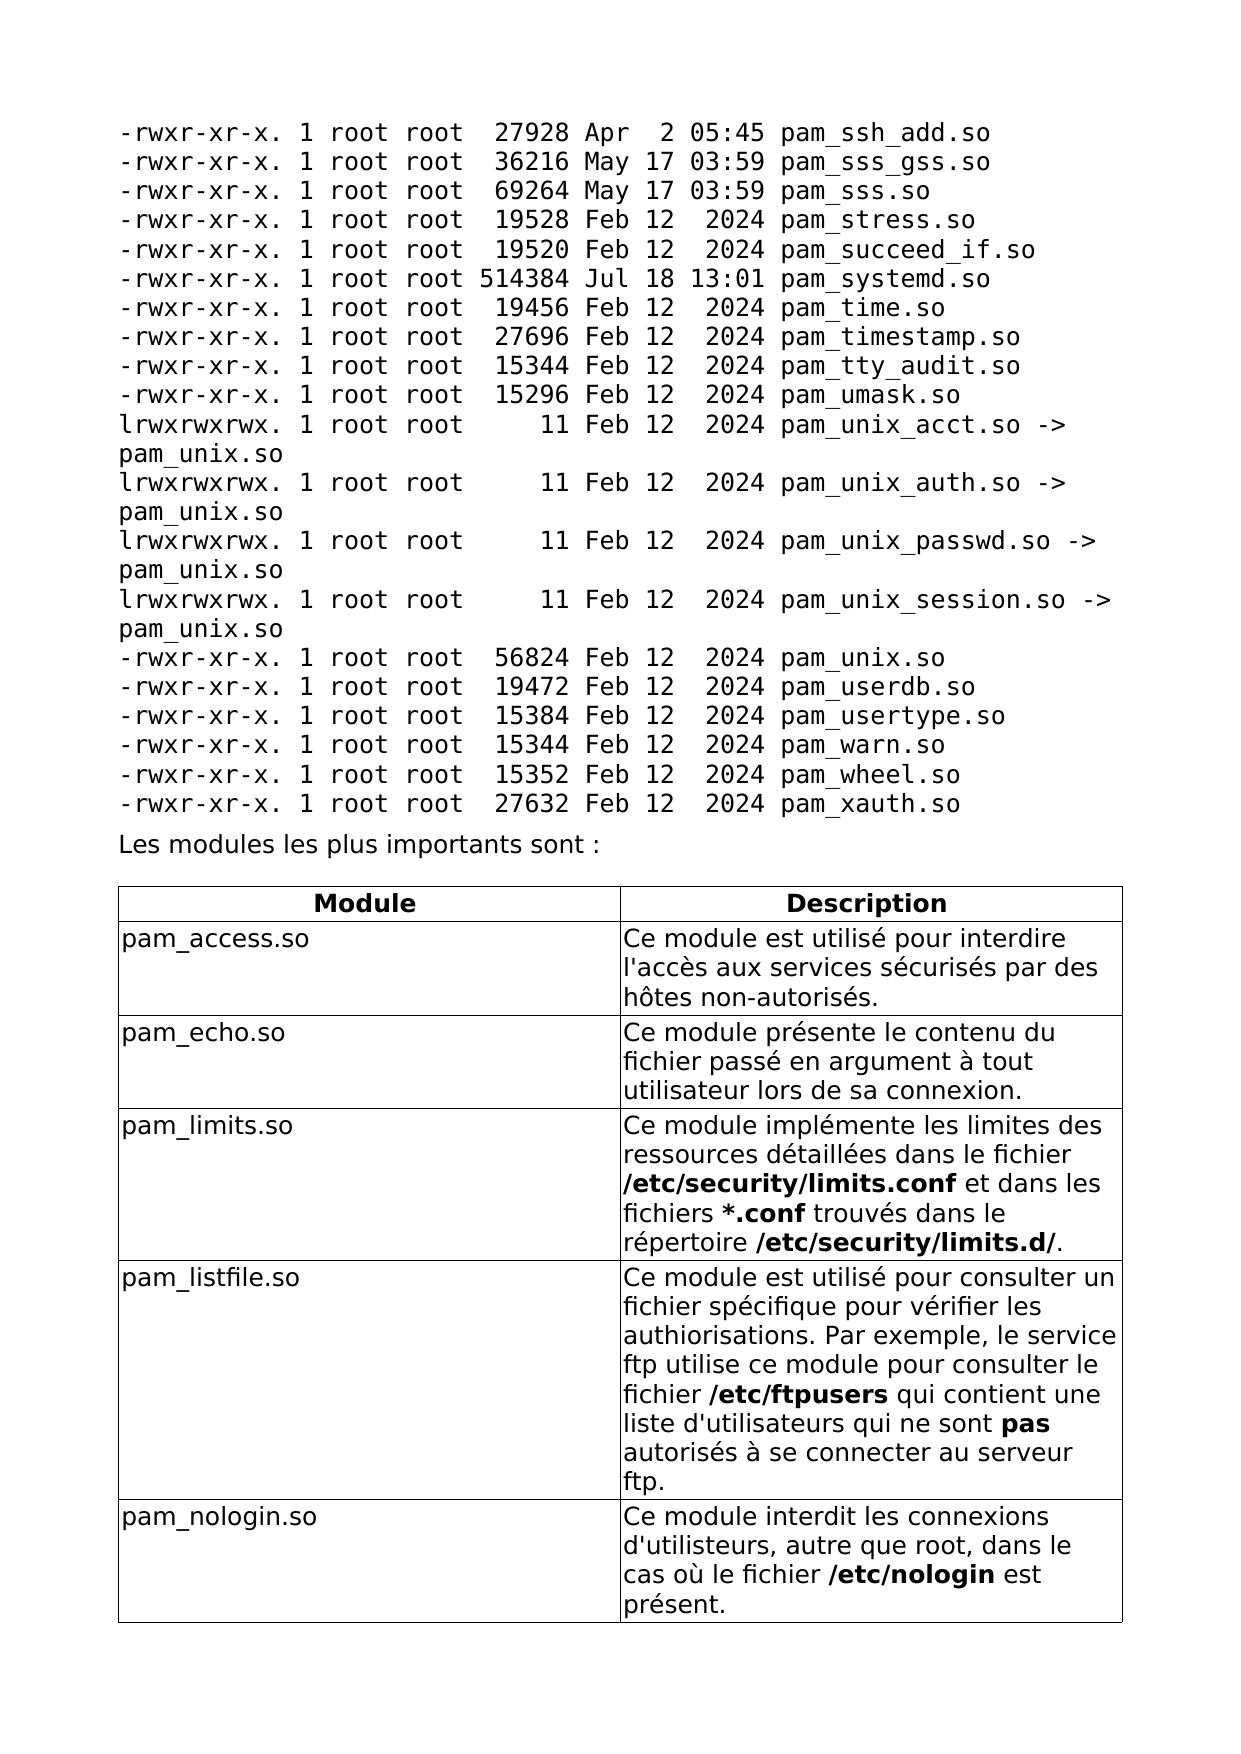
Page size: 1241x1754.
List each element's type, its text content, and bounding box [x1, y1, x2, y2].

table_cell pam_echo.so [119, 1016, 620, 1108]
table_cell pam_limits.so [119, 1109, 620, 1260]
table_cell Ce module implémente les limites des ressources détaillées dans le fichier /etc/security/limits.conf et dans les fichiers *.conf trouvés dans le répertoire /etc/security/limits.d/. [621, 1109, 1122, 1260]
table_cell pam_access.so [119, 922, 620, 1015]
table_cell Ce module est utilisé pour consulter un fichier spécifique pour vérifier les authiorisations. Par exemple, le service ftp utilise ce module pour consulter le fichier /etc/ftpusers qui contient une liste d'utilisateurs qui ne sont pas autorisés à se connecter au serveur ftp. [621, 1261, 1122, 1499]
table_header Module [119, 887, 620, 921]
text -rwxr-xr-x. 1 root root 27928 Apr 2 05:45 pam_ssh_add.so -rwxr-xr-x. 1 root root 36216 May 17 03:59 pam_sss_gss.so -rwxr-xr-x. 1 root root 69264 May 17 03:59 pam_sss.so -rwxr-xr-x. 1 root root 19528 Feb 12 2024 pam_stress.so -rwxr-xr-x. 1 root root 19520 Feb 12 2024 pam_succeed_if.so -rwxr-xr-x. 1 root root 514384 Jul 18 13:01 pam_systemd.so -rwxr-xr-x. 1 root root 19456 Feb 12 2024 pam_time.so -rwxr-xr-x. 1 root root 27696 Feb 12 2024 pam_timestamp.so -rwxr-xr-x. 1 root root 15344 Feb 12 2024 pam_tty_audit.so -rwxr-xr-x. 1 root root 15296 Feb 12 2024 pam_umask.so lrwxrwxrwx. 1 root root 11 Feb 12 2024 pam_unix_acct.so -> pam_unix.so lrwxrwxrwx. 1 root root 11 Feb 12 2024 pam_unix_auth.so -> pam_unix.so lrwxrwxrwx. 1 root root 11 Feb 12 2024 pam_unix_passwd.so -> pam_unix.so lrwxrwxrwx. 1 root root 11 Feb 12 2024 pam_unix_session.so -> pam_unix.so -rwxr-xr-x. 1 root root 56824 Feb 12 2024 pam_unix.so -rwxr-xr-x. 1 root root 19472 Feb 12 2024 pam_userdb.so -rwxr-xr-x. 1 root root 15384 Feb 12 2024 pam_usertype.so -rwxr-xr-x. 1 root root 15344 Feb 12 2024 pam_warn.so -rwxr-xr-x. 1 root root 15352 Feb 12 2024 pam_wheel.so -rwxr-xr-x. 1 root root 27632 Feb 12 2024 pam_xauth.so [118, 118, 1122, 818]
table_cell Ce module présente le contenu du fichier passé en argument à tout utilisateur lors de sa connexion. [621, 1016, 1122, 1108]
table_cell Ce module est utilisé pour interdire l'accès aux services sécurisés par des hôtes non-autorisés. [621, 922, 1122, 1015]
table_cell pam_nologin.so [119, 1500, 620, 1622]
table_cell Ce module interdit les connexions d'utilisteurs, autre que root, dans le cas où le fichier /etc/nologin est présent. [621, 1500, 1122, 1622]
table_header Description [621, 887, 1122, 921]
text Les modules les plus importants sont : [118, 830, 1122, 859]
table_cell pam_listfile.so [119, 1261, 620, 1499]
